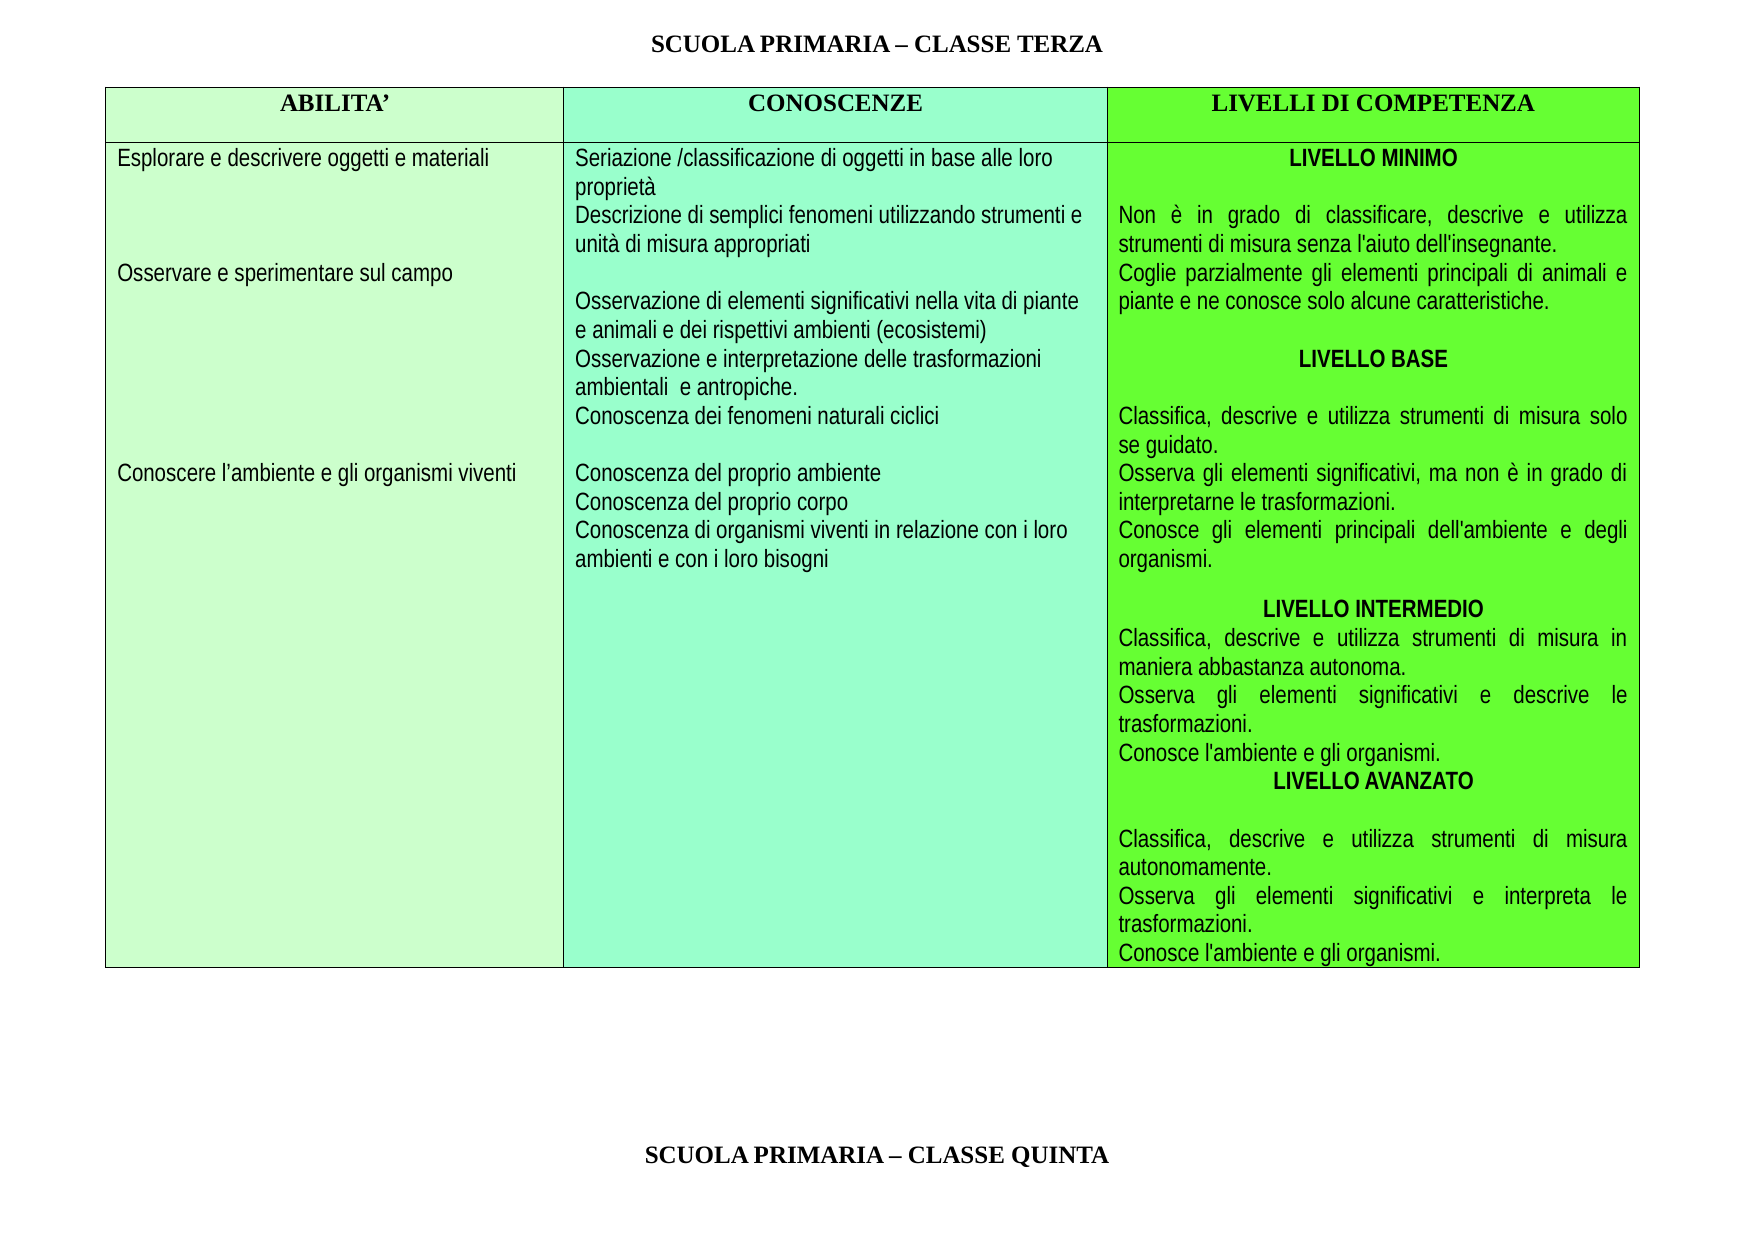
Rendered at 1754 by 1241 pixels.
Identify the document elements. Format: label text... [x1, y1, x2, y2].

table_cell Seriazione /classificazione di oggetti in base alle loro proprietà Descrizione di semplici fenomeni utilizzando strumenti e unità di misura appropriati Osservazione di elementi significativi nella vita di piante e animali e dei rispettivi ambienti (ecosistemi) Osservazione e interpretazione delle trasformazioni ambientali e antropiche. Conoscenza dei fenomeni naturali ciclici Conoscenza del proprio ambiente Conoscenza del proprio corpo Conoscenza di organismi viventi in relazione con i loro ambienti e con i loro bisogni [564, 143, 1107, 967]
table_cell LIVELLO MINIMO Non è in grado di classificare, descrive e utilizza strumenti di misura senza l'aiuto dell'insegnante. Coglie parzialmente gli elementi principali di animali e piante e ne conosce solo alcune caratteristiche. LIVELLO BASE Classifica, descrive e utilizza strumenti di misura solo se guidato. Osserva gli elementi significativi, ma non è in grado di interpretarne le trasformazioni. Conosce gli elementi principali dell'ambiente e degli organismi. LIVELLO INTERMEDIO Classifica, descrive e utilizza strumenti di misura in maniera abbastanza autonoma. Osserva gli elementi significativi e descrive le trasformazioni. Conosce l'ambiente e gli organismi. LIVELLO AVANZATO Classifica, descrive e utilizza strumenti di misura autonomamente. Osserva gli elementi significativi e interpreta le trasformazioni. Conosce l'ambiente e gli organismi. [1108, 143, 1639, 967]
text SCUOLA PRIMARIA – CLASSE QUINTA [118, 1140, 1636, 1169]
table_cell Esplorare e descrivere oggetti e materiali Osservare e sperimentare sul campo Conoscere l’ambiente e gli organismi viventi [106, 143, 563, 967]
text SCUOLA PRIMARIA – CLASSE TERZA [118, 29, 1636, 58]
table_header ABILITA’ [106, 88, 563, 142]
table_header LIVELLI DI COMPETENZA [1108, 88, 1639, 142]
table_header CONOSCENZE [564, 88, 1107, 142]
